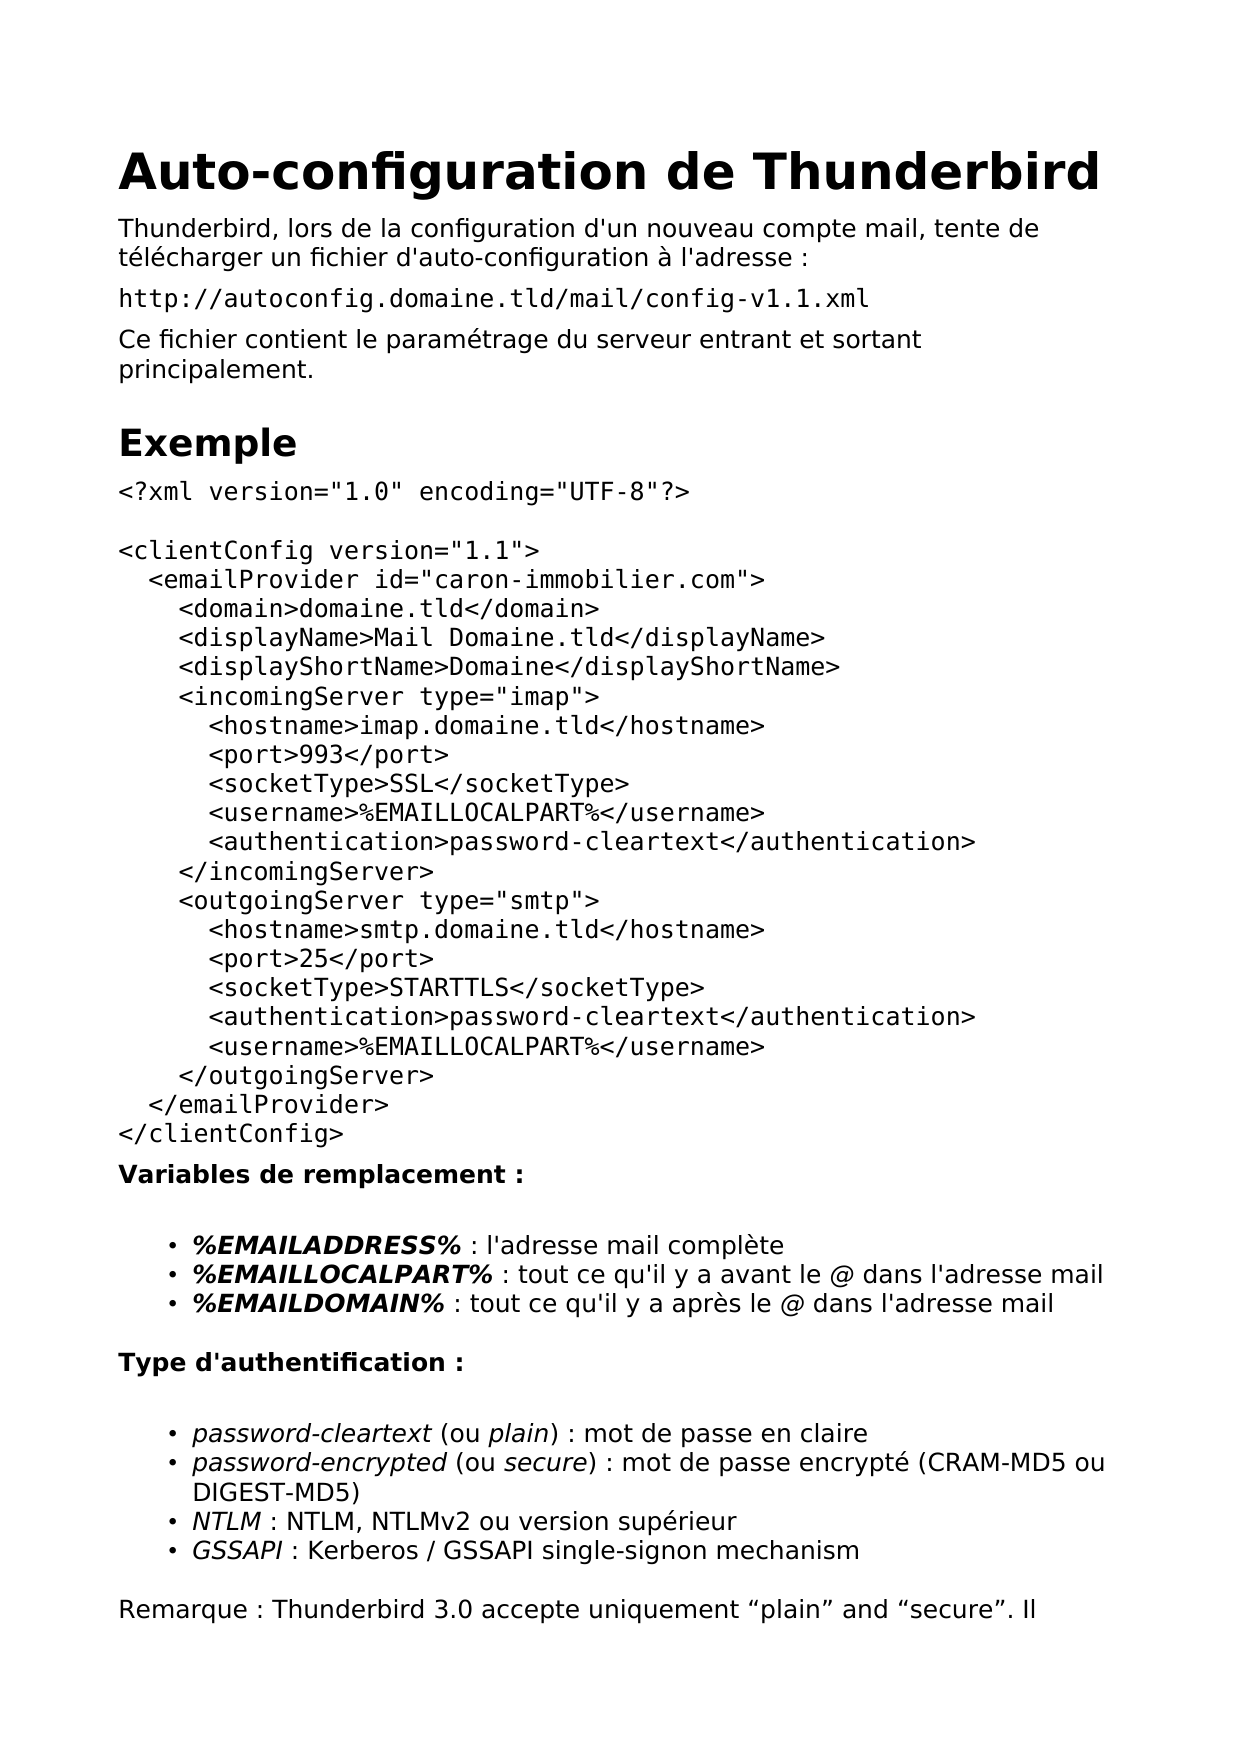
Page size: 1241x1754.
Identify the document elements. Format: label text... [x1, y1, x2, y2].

text <?xml version="1.0" encoding="UTF-8"?> <clientConfig version="1.1"> <emailProvider id="caron-immobilier.com"> <domain>domaine.tld</domain> <displayName>Mail Domaine.tld</displayName> <displayShortName>Domaine</displayShortName> <incomingServer type="imap"> <hostname>imap.domaine.tld</hostname> <port>993</port> <socketType>SSL</socketType> <username>%EMAILLOCALPART%</username> <authentication>password-cleartext</authentication> </incomingServer> <outgoingServer type="smtp"> <hostname>smtp.domaine.tld</hostname> <port>25</port> <socketType>STARTTLS</socketType> <authentication>password-cleartext</authentication> <username>%EMAILLOCALPART%</username> </outgoingServer> </emailProvider> </clientConfig> [118, 478, 1122, 1148]
list password-cleartext (ou plain) : mot de passe en claire [177, 1419, 1122, 1449]
text Thunderbird, lors de la configuration d'un nouveau compte mail, tente de télécharger un fichier d'auto-configuration à l'adresse : [118, 214, 1122, 272]
list %EMAILLOCALPART% : tout ce qu'il y a avant le @ dans l'adresse mail [177, 1261, 1122, 1290]
text Remarque : Thunderbird 3.0 accepte uniquement “plain” and “secure”. Il [118, 1595, 1122, 1624]
subtitle Exemple [118, 421, 1122, 465]
text Type d'authentification : [118, 1348, 1122, 1377]
text Ce fichier contient le paramétrage du serveur entrant et sortant principalement. [118, 326, 1122, 384]
list password-encrypted (ou secure) : mot de passe encrypté (CRAM-MD5 ou DIGEST-MD5) [177, 1449, 1122, 1507]
list %EMAILADDRESS% : l'adresse mail complète [177, 1231, 1122, 1261]
list %EMAILDOMAIN% : tout ce qu'il y a après le @ dans l'adresse mail [177, 1290, 1122, 1319]
list NTLM : NTLM, NTLMv2 ou version supérieur [177, 1507, 1122, 1536]
text http://autoconfig.domaine.tld/mail/config-v1.1.xml [118, 285, 1122, 314]
subtitle Auto-configuration de Thunderbird [118, 143, 1122, 201]
list GSSAPI : Kerberos / GSSAPI single-signon mechanism [177, 1536, 1122, 1565]
text Variables de remplacement : [118, 1160, 1122, 1189]
